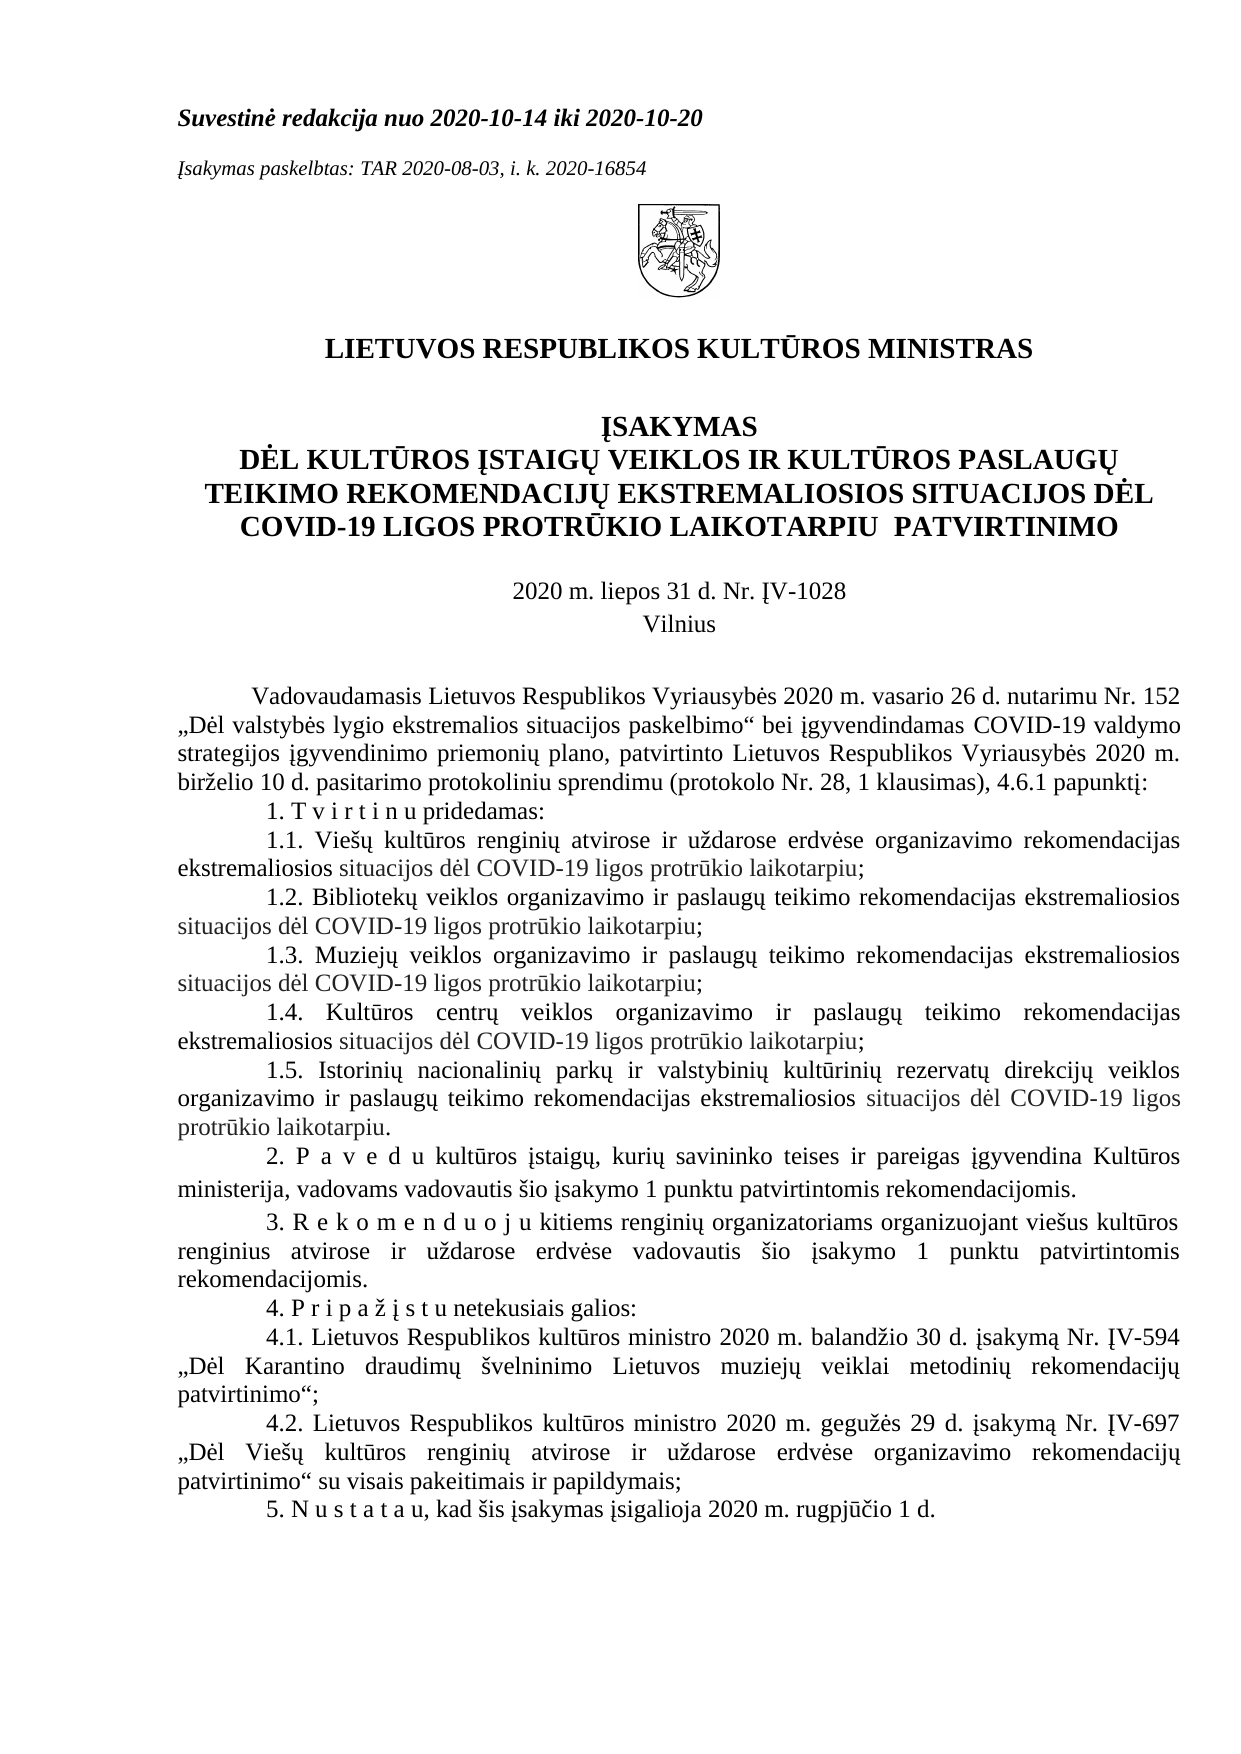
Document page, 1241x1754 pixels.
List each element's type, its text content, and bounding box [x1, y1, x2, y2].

text Suvestinė redakcija nuo 2020-10-14 iki 2020-10-20 [177, 103, 1181, 132]
text 1.1. Viešų kultūros renginių atvirose ir uždarose erdvėse organizavimo rekomendacijas ekstremaliosios situacijos dėl COVID-19 ligos protrūkio laikotarpiu; [177, 825, 1181, 882]
text Dėl kultūros įstaigų veiklos ir kultūros paslaugų teikimo rekomendacijų EKSTREMALIOSIOS SITUACIJOS DĖL COVID-19 LIGOS PROTRŪKIO LAIKOTARPIU PATVIRTINIMO [177, 442, 1181, 543]
text Įsakymas paskelbtas: TAR 2020-08-03, i. k. 2020-16854 [177, 156, 1181, 180]
text 5. N u s t a t a u, kad šis įsakymas įsigalioja 2020 m. rugpjūčio 1 d. [177, 1494, 1181, 1523]
text LIETUVOS RESPUBLIKOS KULTŪROS MINISTRAS [177, 332, 1181, 365]
text 1.5. Istorinių nacionalinių parkų ir valstybinių kultūrinių rezervatų direkcijų veiklos organizavimo ir paslaugų teikimo rekomendacijas ekstremaliosios situacijos dėl COVID-19 ligos protrūkio laikotarpiu. [177, 1055, 1181, 1141]
text Vadovaudamasis Lietuvos Respublikos Vyriausybės 2020 m. vasario 26 d. nutarimu Nr. 152 „Dėl valstybės lygio ekstremalios situacijos paskelbimo“ bei įgyvendindamas COVID-19 valdymo strategijos įgyvendinimo priemonių plano, patvirtinto Lietuvos Respublikos Vyriausybės 2020 m. birželio 10 d. pasitarimo protokoliniu sprendimu (protokolo Nr. 28, 1 klausimas), 4.6.1 papunktį: [177, 681, 1181, 796]
text 2. P a v e d u kultūros įstaigų, kurių savininko teises ir pareigas įgyvendina Kultūros ministerija, vadovams vadovautis šio įsakymo 1 punktu patvirtintomis rekomendacijomis. [177, 1141, 1181, 1203]
text 1.2. Bibliotekų veiklos organizavimo ir paslaugų teikimo rekomendacijas ekstremaliosios situacijos dėl COVID-19 ligos protrūkio laikotarpiu; [177, 882, 1181, 940]
text 4. P r i p a ž į s t u netekusiais galios: [177, 1293, 1181, 1322]
text 4.1. Lietuvos Respublikos kultūros ministro 2020 m. balandžio 30 d. įsakymą Nr. ĮV-594 „Dėl Karantino draudimų švelninimo Lietuvos muziejų veiklai metodinių rekomendacijų patvirtinimo“; [177, 1322, 1181, 1408]
text 1. T v i r t i n u pridedamas: [177, 796, 1181, 825]
text 4.2. Lietuvos Respublikos kultūros ministro 2020 m. gegužės 29 d. įsakymą Nr. ĮV-697 „Dėl Viešų kultūros renginių atvirose ir uždarose erdvėse organizavimo rekomendacijų patvirtinimo“ su visais pakeitimais ir papildymais; [177, 1408, 1181, 1494]
text Vilnius [177, 609, 1181, 638]
text 3. R e k o m e n d u o j u kitiems renginių organizatoriams organizuojant viešus kultūros renginius atvirose ir uždarose erdvėse vadovautis šio įsakymo 1 punktu patvirtintomis rekomendacijomis. [177, 1207, 1181, 1293]
text 1.3. Muziejų veiklos organizavimo ir paslaugų teikimo rekomendacijas ekstremaliosios situacijos dėl COVID-19 ligos protrūkio laikotarpiu; [177, 940, 1181, 997]
text 1.4. Kultūros centrų veiklos organizavimo ir paslaugų teikimo rekomendacijas ekstremaliosios situacijos dėl COVID-19 ligos protrūkio laikotarpiu; [177, 997, 1181, 1055]
text ĮSAKYMAS [177, 409, 1181, 442]
text 2020 m. liepos 31 d. Nr. ĮV-1028 [177, 576, 1181, 605]
